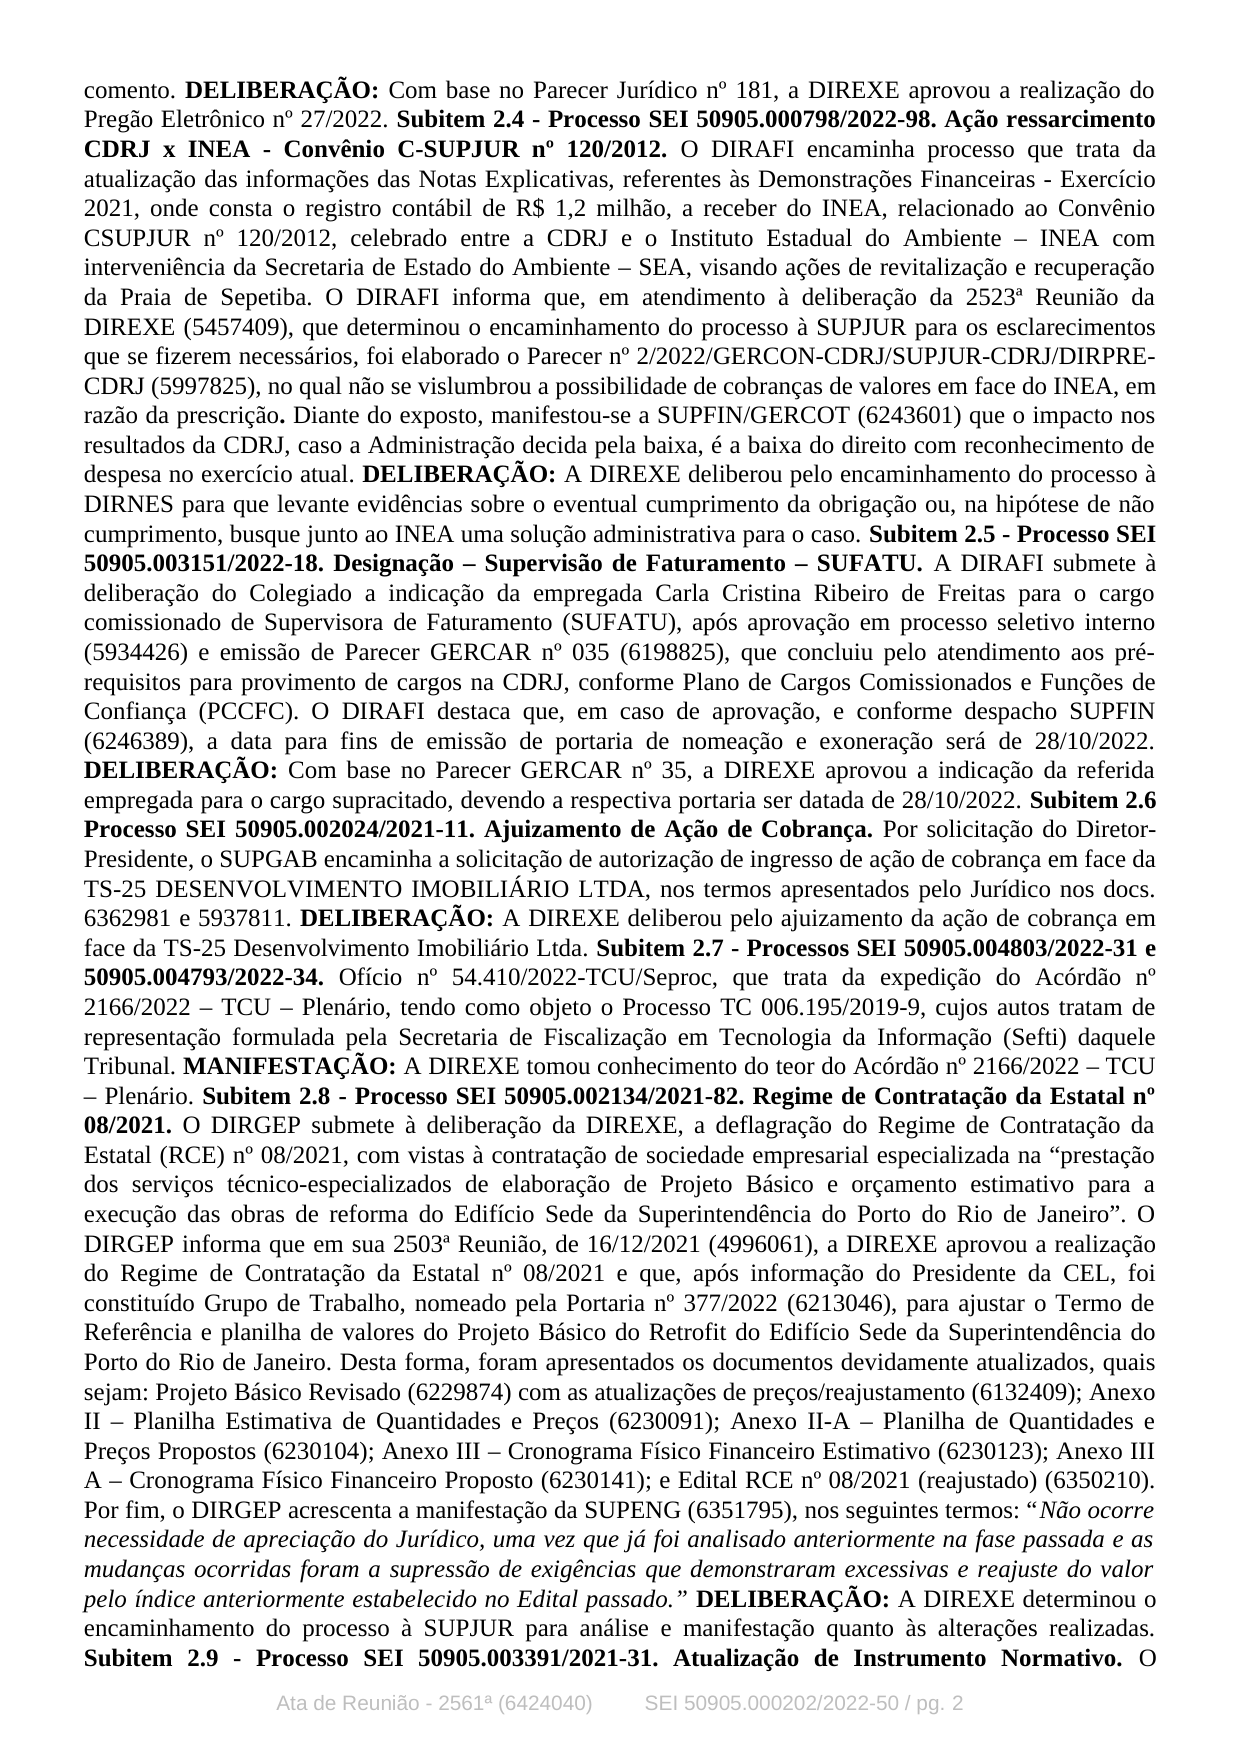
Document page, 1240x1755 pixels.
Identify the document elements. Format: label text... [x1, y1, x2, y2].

text comento. DELIBERAÇÃO: Com base no Parecer Jurídico nº 181, a DIREXE aprovou a realização do Pregão Eletrônico nº 27/2022. Subitem 2.4 - Processo SEI 50905.000798/2022-98. Ação ressarcimento CDRJ x INEA - Convênio C-SUPJUR nº 120/2012. O DIRAFI encaminha processo que trata da atualização das informações das Notas Explicativas, referentes às Demonstrações Financeiras - Exercício 2021, onde consta o registro contábil de R$ 1,2 milhão, a receber do INEA, relacionado ao Convênio CSUPJUR nº 120/2012, celebrado entre a CDRJ e o Instituto Estadual do Ambiente – INEA com interveniência da Secretaria de Estado do Ambiente – SEA, visando ações de revitalização e recuperação da Praia de Sepetiba. O DIRAFI informa que, em atendimento à deliberação da 2523ª Reunião da DIREXE (5457409), que determinou o encaminhamento do processo à SUPJUR para os esclarecimentos que se fizerem necessários, foi elaborado o Parecer nº 2/2022/GERCON-CDRJ/SUPJUR-CDRJ/DIRPRE-CDRJ (5997825), no qual não se vislumbrou a possibilidade de cobranças de valores em face do INEA, em razão da prescrição. Diante do exposto, manifestou-se a SUPFIN/GERCOT (6243601) que o impacto nos resultados da CDRJ, caso a Administração decida pela baixa, é a baixa do direito com reconhecimento de despesa no exercício atual. DELIBERAÇÃO: A DIREXE deliberou pelo encaminhamento do processo à DIRNES para que levante evidências sobre o eventual cumprimento da obrigação ou, na hipótese de não cumprimento, busque junto ao INEA uma solução administrativa para o caso. Subitem 2.5 - Processo SEI 50905.003151/2022-18. Designação – Supervisão de Faturamento – SUFATU. A DIRAFI submete à deliberação do Colegiado a indicação da empregada Carla Cristina Ribeiro de Freitas para o cargo comissionado de Supervisora de Faturamento (SUFATU), após aprovação em processo seletivo interno (5934426) e emissão de Parecer GERCAR nº 035 (6198825), que concluiu pelo atendimento aos pré-requisitos para provimento de cargos na CDRJ, conforme Plano de Cargos Comissionados e Funções de Confiança (PCCFC). O DIRAFI destaca que, em caso de aprovação, e conforme despacho SUPFIN (6246389), a data para fins de emissão de portaria de nomeação e exoneração será de 28/10/2022. DELIBERAÇÃO: Com base no Parecer GERCAR nº 35, a DIREXE aprovou a indicação da referida empregada para o cargo supracitado, devendo a respectiva portaria ser datada de 28/10/2022. Subitem 2.6 Processo SEI 50905.002024/2021-11. Ajuizamento de Ação de Cobrança. Por solicitação do Diretor-Presidente, o SUPGAB encaminha a solicitação de autorização de ingresso de ação de cobrança em face da TS-25 DESENVOLVIMENTO IMOBILIÁRIO LTDA, nos termos apresentados pelo Jurídico nos docs. 6362981 e 5937811. DELIBERAÇÃO: A DIREXE deliberou pelo ajuizamento da ação de cobrança em face da TS-25 Desenvolvimento Imobiliário Ltda. Subitem 2.7 - Processos SEI 50905.004803/2022-31 e 50905.004793/2022-34. Ofício nº 54.410/2022-TCU/Seproc, que trata da expedição do Acórdão nº 2166/2022 – TCU – Plenário, tendo como objeto o Processo TC 006.195/2019-9, cujos autos tratam de representação formulada pela Secretaria de Fiscalização em Tecnologia da Informação (Sefti) daquele Tribunal. MANIFESTAÇÃO: A DIREXE tomou conhecimento do teor do Acórdão nº 2166/2022 – TCU – Plenário. Subitem 2.8 - Processo SEI 50905.002134/2021-82. Regime de Contratação da Estatal nº 08/2021. O DIRGEP submete à deliberação da DIREXE, a deflagração do Regime de Contratação da Estatal (RCE) nº 08/2021, com vistas à contratação de sociedade empresarial especializada na “prestação dos serviços técnico-especializados de elaboração de Projeto Básico e orçamento estimativo para a execução das obras de reforma do Edifício Sede da Superintendência do Porto do Rio de Janeiro”. O DIRGEP informa que em sua 2503ª Reunião, de 16/12/2021 (4996061), a DIREXE aprovou a realização do Regime de Contratação da Estatal nº 08/2021 e que, após informação do Presidente da CEL, foi constituído Grupo de Trabalho, nomeado pela Portaria nº 377/2022 (6213046), para ajustar o Termo de Referência e planilha de valores do Projeto Básico do Retrofit do Edifício Sede da Superintendência do Porto do Rio de Janeiro. Desta forma, foram apresentados os documentos devidamente atualizados, quais sejam: Projeto Básico Revisado (6229874) com as atualizações de preços/reajustamento (6132409); Anexo II – Planilha Estimativa de Quantidades e Preços (6230091); Anexo II-A – Planilha de Quantidades e Preços Propostos (6230104); Anexo III – Cronograma Físico Financeiro Estimativo (6230123); Anexo III A – Cronograma Físico Financeiro Proposto (6230141); e Edital RCE nº 08/2021 (reajustado) (6350210). Por fim, o DIRGEP acrescenta a manifestação da SUPENG (6351795), nos seguintes termos: “Não ocorre necessidade de apreciação do Jurídico, uma vez que já foi analisado anteriormente na fase passada e as mudanças ocorridas foram a supressão de exigências que demonstraram excessivas e reajuste do valor pelo índice anteriormente estabelecido no Edital passado.” DELIBERAÇÃO: A DIREXE determinou o encaminhamento do processo à SUPJUR para análise e manifestação quanto às alterações realizadas. Subitem 2.9 - Processo SEI 50905.003391/2021-31. Atualização de Instrumento Normativo. O [84, 75, 1157, 1672]
